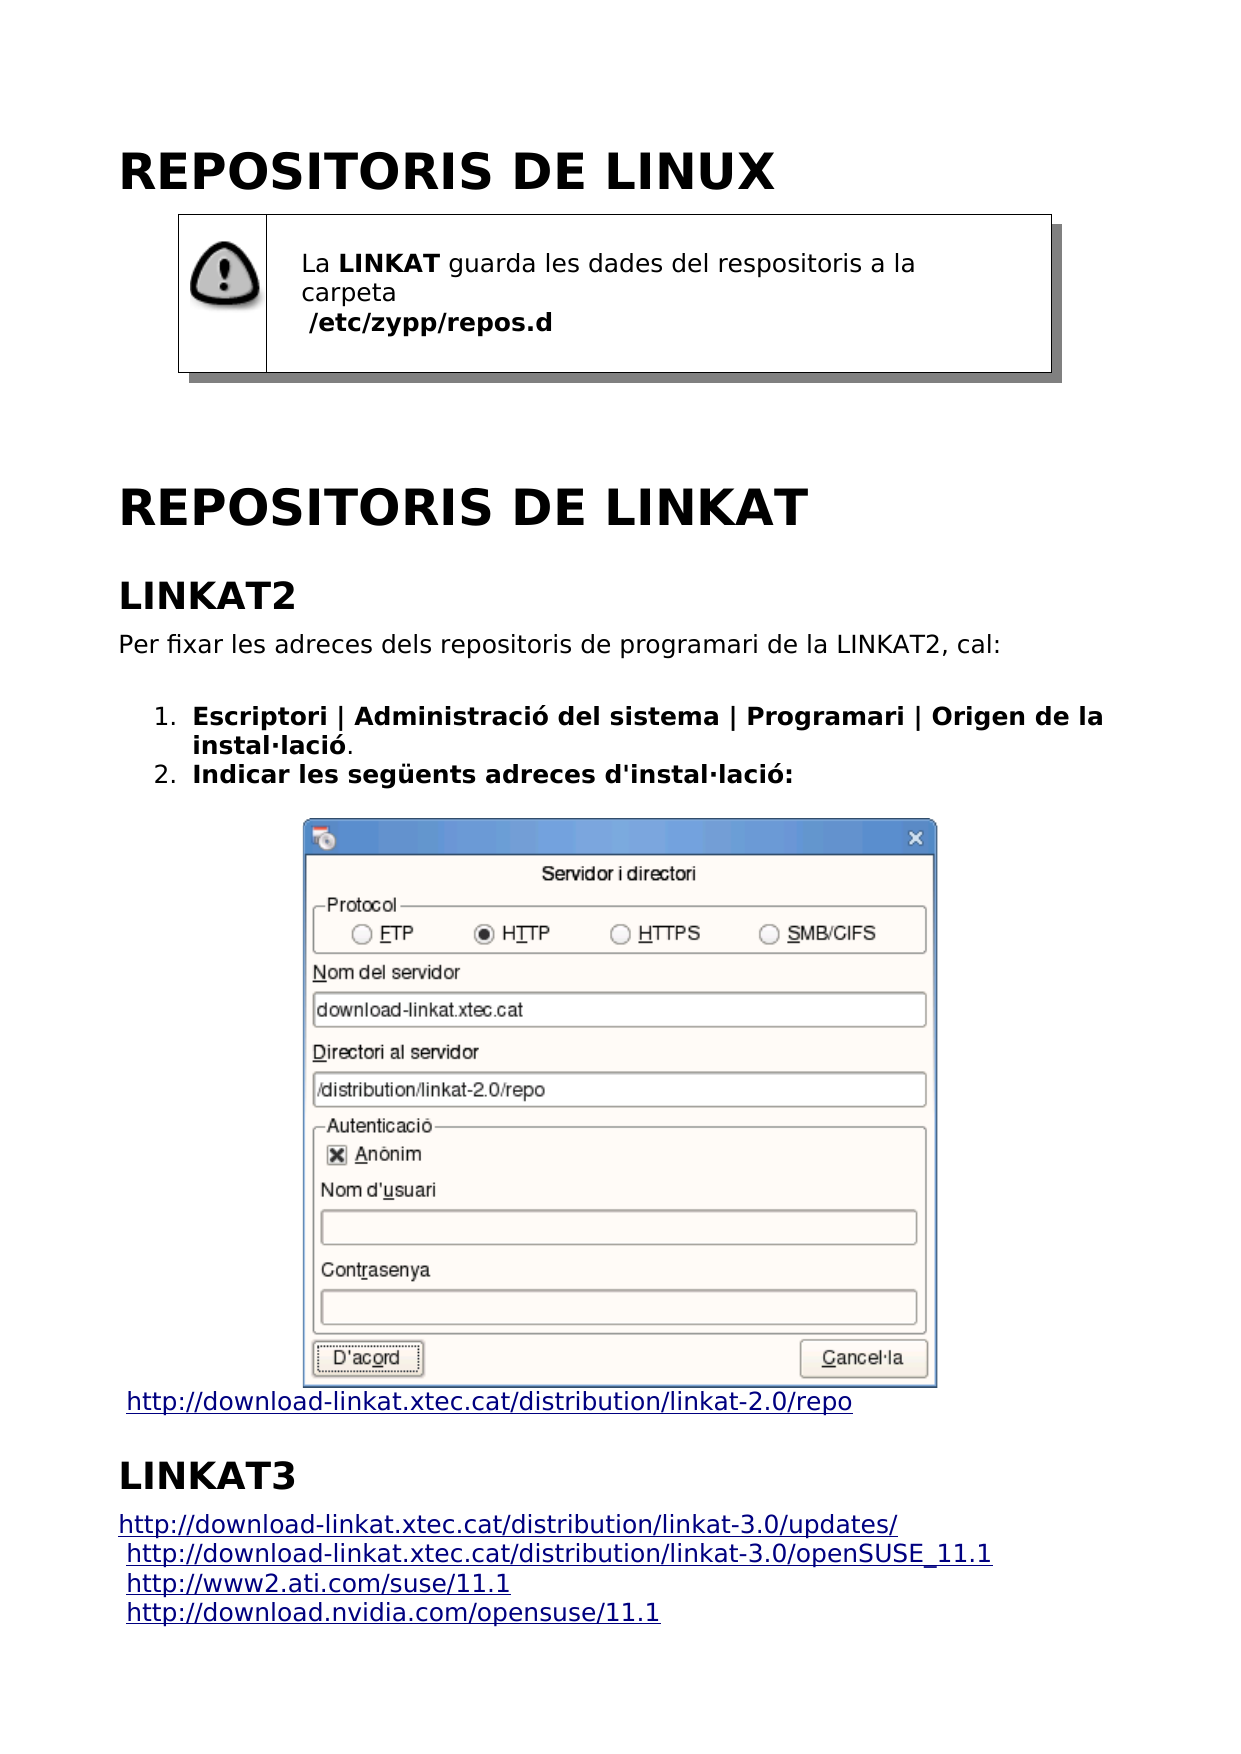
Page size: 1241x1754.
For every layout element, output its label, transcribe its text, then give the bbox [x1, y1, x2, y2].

table_header La LINKAT guarda les dades del respositoris a la carpeta /etc/zypp/repos.d [267, 215, 1051, 372]
subtitle REPOSITORIS DE LINKAT [118, 479, 1122, 537]
list Escriptori | Administració del sistema | Programari | Origen de la instal·lació. [177, 702, 1122, 760]
table_header [179, 215, 266, 372]
text Per fixar les adreces dels repositoris de programari de la LINKAT2, cal: [118, 631, 1122, 660]
subtitle REPOSITORIS DE LINUX [118, 143, 1122, 201]
text http://download-linkat.xtec.cat/distribution/linkat-2.0/repo [118, 819, 1122, 1417]
picture [190, 237, 266, 313]
subtitle LINKAT3 [118, 1454, 1122, 1498]
subtitle LINKAT2 [118, 574, 1122, 618]
list Indicar les següents adreces d'instal·lació: [177, 760, 1122, 789]
picture [302, 818, 938, 1388]
text http://download-linkat.xtec.cat/distribution/linkat-3.0/updates/ http://download-linkat.xtec.cat/distribution/linkat-3.0/openSUSE_11.1 http://www2.ati.com/suse/11.1 http://download.nvidia.com/opensuse/11.1 [118, 1510, 1122, 1627]
